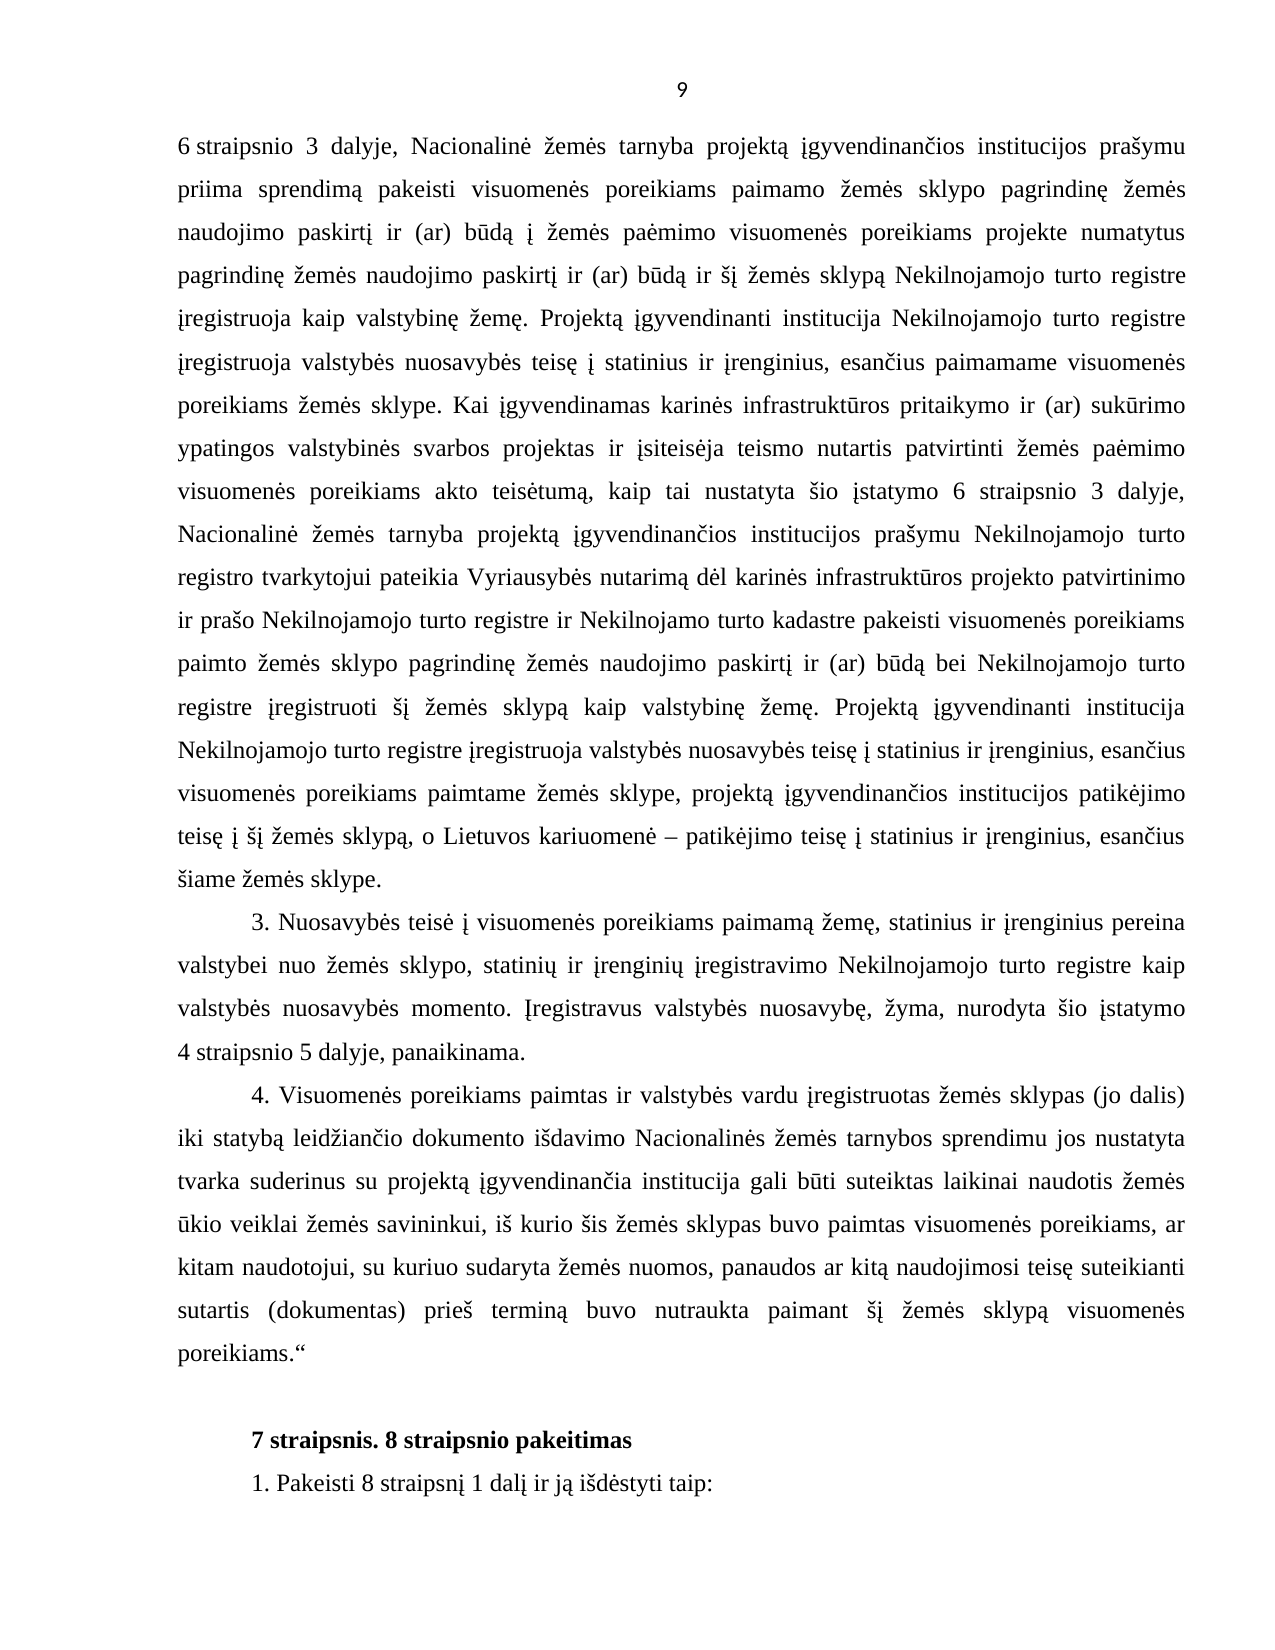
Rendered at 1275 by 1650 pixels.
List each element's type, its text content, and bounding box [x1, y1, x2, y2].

text 1. Pakeisti 8 straipsnį 1 dalį ir ją išdėstyti taip: [177, 1468, 1186, 1497]
text 3. Nuosavybės teisė į visuomenės poreikiams paimamą žemę, statinius ir įrenginius pereina valstybei nuo žemės sklypo, statinių ir įrenginių įregistravimo Nekilnojamojo turto registre kaip valstybės nuosavybės momento. Įregistravus valstybės nuosavybę, žyma, nurodyta šio įstatymo 4 straipsnio 5 dalyje, panaikinama. [177, 907, 1186, 1065]
text 7 straipsnis. 8 straipsnio pakeitimas [177, 1425, 1186, 1453]
text 4. Visuomenės poreikiams paimtas ir valstybės vardu įregistruotas žemės sklypas (jo dalis) iki statybą leidžiančio dokumento išdavimo Nacionalinės žemės tarnybos sprendimu jos nustatyta tvarka suderinus su projektą įgyvendinančia institucija gali būti suteiktas laikinai naudotis žemės ūkio veiklai žemės savininkui, iš kurio šis žemės sklypas buvo paimtas visuomenės poreikiams, ar kitam naudotojui, su kuriuo sudaryta žemės nuomos, panaudos ar kitą naudojimosi teisę suteikianti sutartis (dokumentas) prieš terminą buvo nutraukta paimant šį žemės sklypą visuomenės poreikiams.“ [177, 1080, 1186, 1367]
text 6 straipsnio 3 dalyje, Nacionalinė žemės tarnyba projektą įgyvendinančios institucijos prašymu priima sprendimą pakeisti visuomenės poreikiams paimamo žemės sklypo pagrindinę žemės naudojimo paskirtį ir (ar) būdą į žemės paėmimo visuomenės poreikiams projekte numatytus pagrindinę žemės naudojimo paskirtį ir (ar) būdą ir šį žemės sklypą Nekilnojamojo turto registre įregistruoja kaip valstybinę žemę. Projektą įgyvendinanti institucija Nekilnojamojo turto registre įregistruoja valstybės nuosavybės teisę į statinius ir įrenginius, esančius paimamame visuomenės poreikiams žemės sklype. Kai įgyvendinamas karinės infrastruktūros pritaikymo ir (ar) sukūrimo ypatingos valstybinės svarbos projektas ir įsiteisėja teismo nutartis patvirtinti žemės paėmimo visuomenės poreikiams akto teisėtumą, kaip tai nustatyta šio įstatymo 6 straipsnio 3 dalyje, Nacionalinė žemės tarnyba projektą įgyvendinančios institucijos prašymu Nekilnojamojo turto registro tvarkytojui pateikia Vyriausybės nutarimą dėl karinės infrastruktūros projekto patvirtinimo ir prašo Nekilnojamojo turto registre ir Nekilnojamo turto kadastre pakeisti visuomenės poreikiams paimto žemės sklypo pagrindinę žemės naudojimo paskirtį ir (ar) būdą bei Nekilnojamojo turto registre įregistruoti šį žemės sklypą kaip valstybinę žemę. Projektą įgyvendinanti institucija Nekilnojamojo turto registre įregistruoja valstybės nuosavybės teisę į statinius ir įrenginius, esančius visuomenės poreikiams paimtame žemės sklype, projektą įgyvendinančios institucijos patikėjimo teisę į šį žemės sklypą, o Lietuvos kariuomenė – patikėjimo teisę į statinius ir įrenginius, esančius šiame žemės sklype. [177, 131, 1186, 893]
